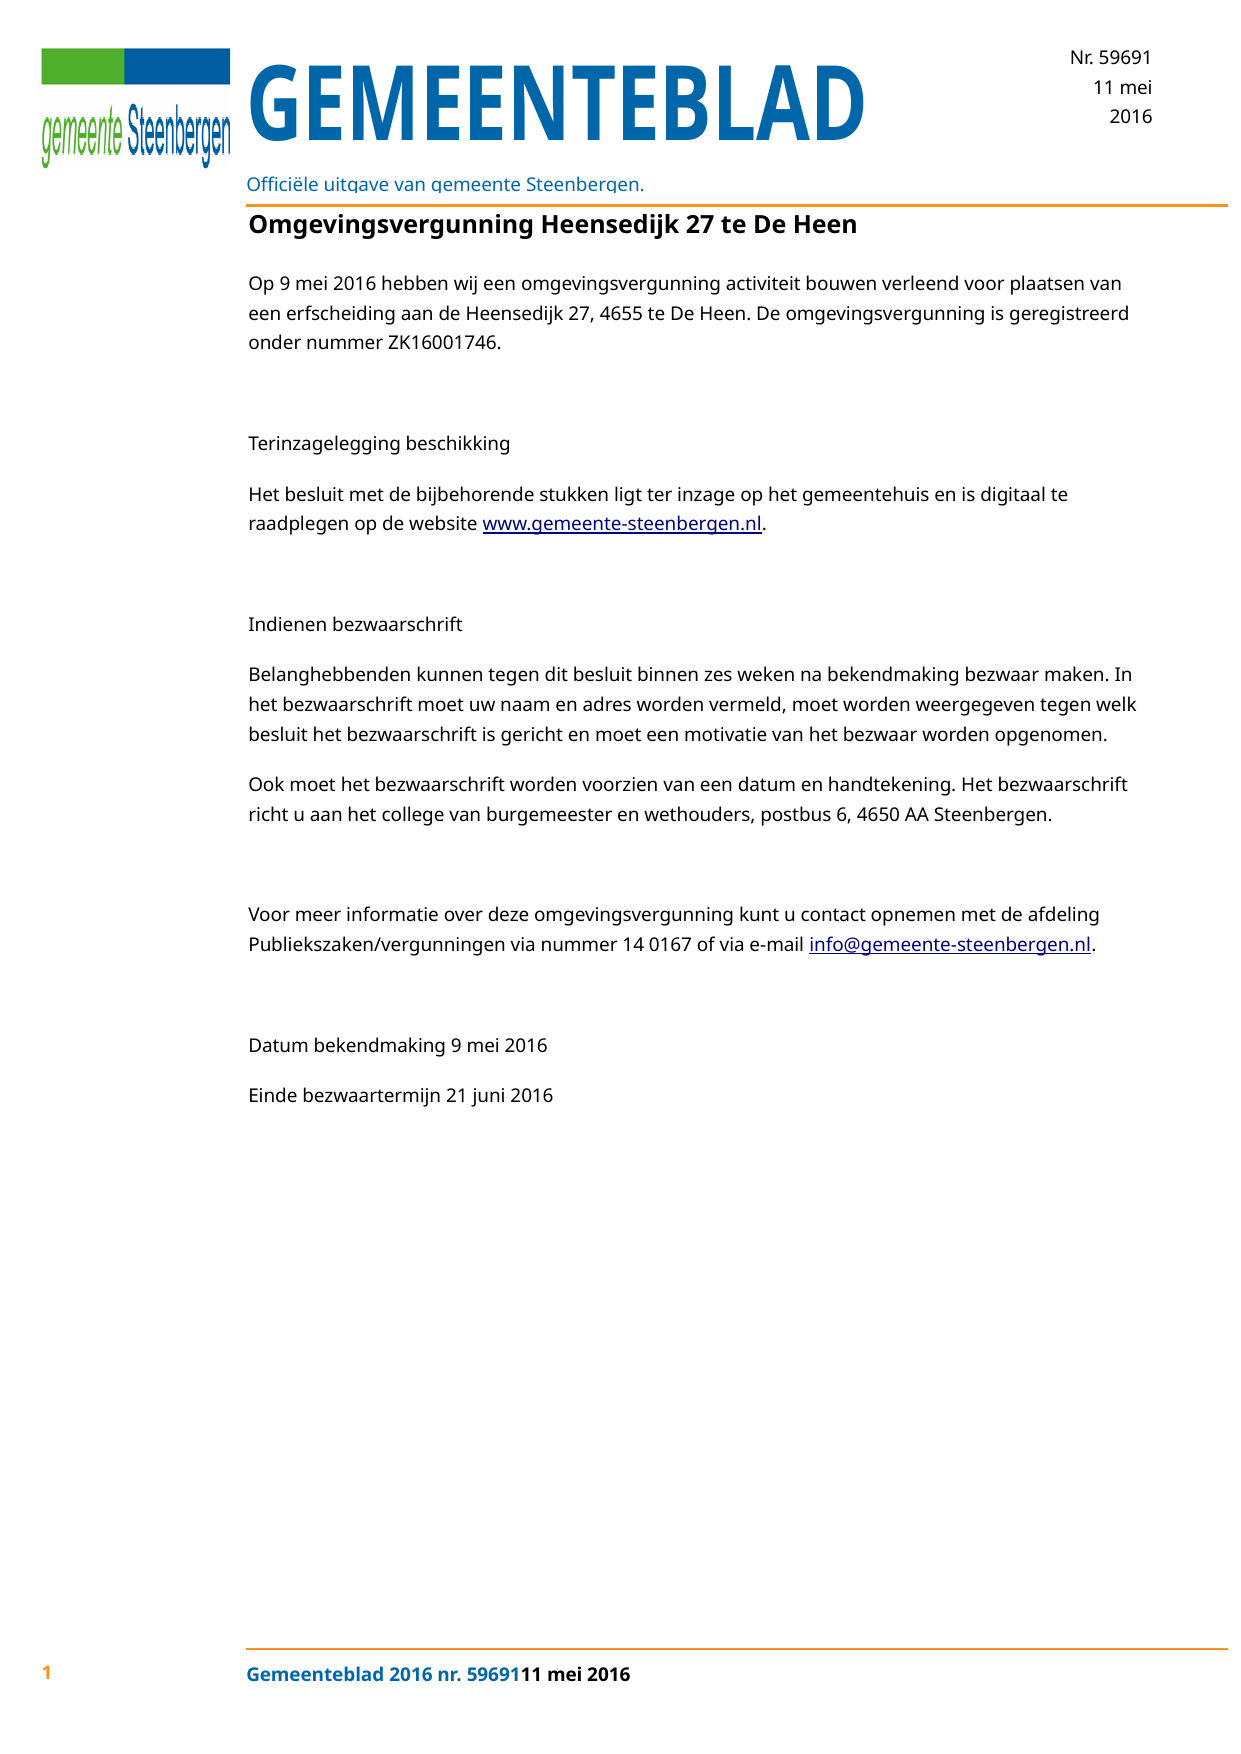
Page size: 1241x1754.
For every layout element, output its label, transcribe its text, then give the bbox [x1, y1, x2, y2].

text Omgevingsvergunning Heensedijk 27 te De Heen [248, 207, 1152, 241]
text Belanghebbenden kunnen tegen dit besluit binnen zes weken na bekendmaking bezwaar maken. In het bezwaarschrift moet uw naam en adres worden vermeld, moet worden weergegeven tegen welk besluit het bezwaarschrift is gericht en moet een motivatie van het bezwaar worden opgenomen. [248, 662, 1152, 746]
picture [41, 47, 231, 172]
text Indienen bezwaarschrift [248, 611, 1152, 637]
text Datum bekendmaking 9 mei 2016 [248, 1032, 1152, 1058]
text Terinzagelegging beschikking [248, 430, 1152, 456]
text Op 9 mei 2016 hebben wij een omgevingsvergunning activiteit bouwen verleend voor plaatsen van een erfscheiding aan de Heensedijk 27, 4655 te De Heen. De omgevingsvergunning is geregistreerd onder nummer ZK16001746. [248, 270, 1152, 355]
text Voor meer informatie over deze omgevingsvergunning kunt u contact opnemen met de afdeling Publiekszaken/vergunningen via nummer 14 0167 of via e-mail info@gemeente-steenbergen.nl. [248, 902, 1152, 957]
text Het besluit met de bijbehorende stukken ligt ter inzage op het gemeentehuis en is digitaal te raadplegen op de website www.gemeente-steenbergen.nl. [248, 481, 1152, 536]
text Einde bezwaartermijn 21 juni 2016 [248, 1082, 1152, 1108]
text Ook moet het bezwaarschrift worden voorzien van een datum en handtekening. Het bezwaarschrift richt u aan het college van burgemeester en wethouders, postbus 6, 4650 AA Steenbergen. [248, 771, 1152, 826]
